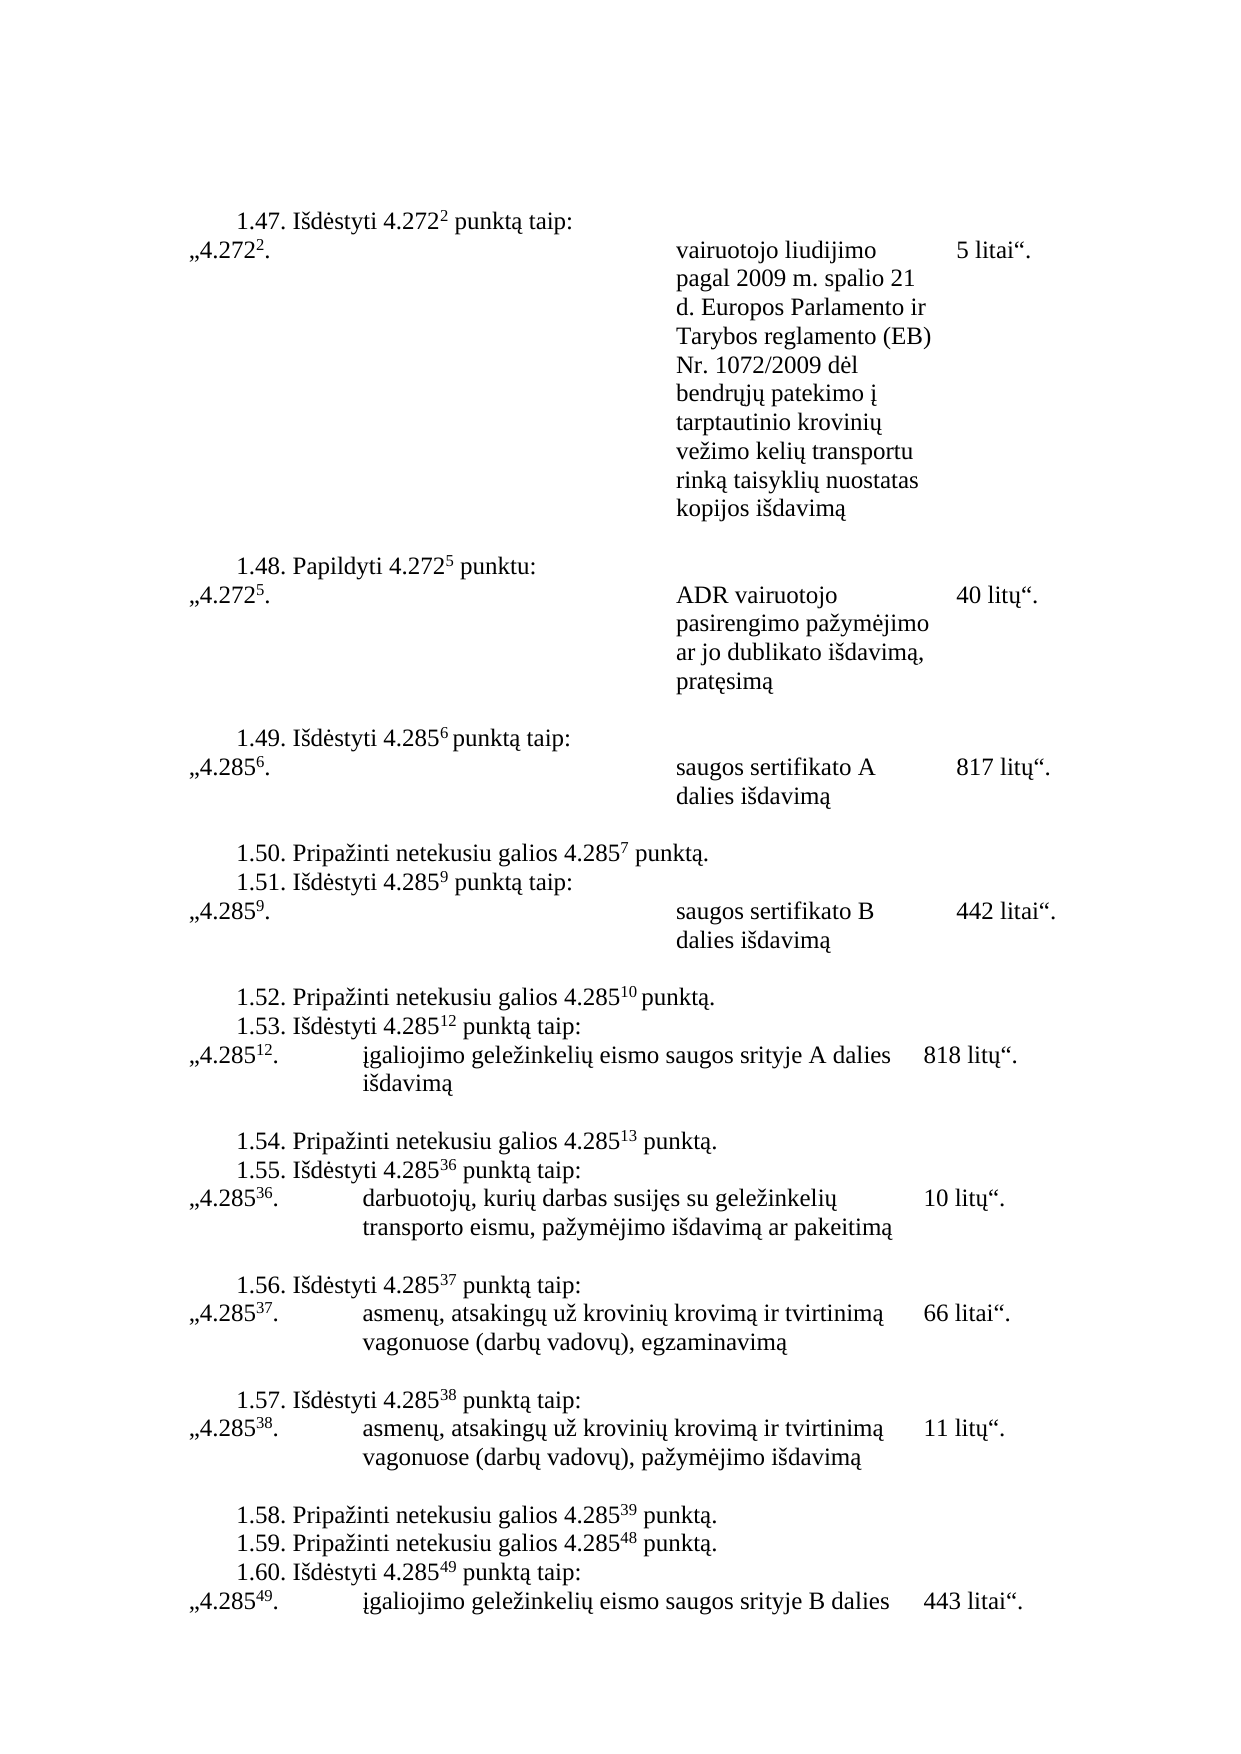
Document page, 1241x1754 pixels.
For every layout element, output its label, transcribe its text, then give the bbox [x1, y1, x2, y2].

table_header 11 litų“. [912, 1414, 1122, 1471]
text 1.54. Pripažinti netekusiu galios 4.28513 punktą. [177, 1126, 1181, 1155]
text 1.59. Pripažinti netekusiu galios 4.28548 punktą. [177, 1528, 1181, 1557]
table_header 443 litai“. [912, 1586, 1122, 1615]
table_header 442 litai“. [945, 896, 1144, 953]
table_header ADR vairuotojo pasirengimo pažymėjimo ar jo dublikato išdavimą, pratęsimą [665, 580, 945, 695]
table_header vairuotojo liudijimo pagal 2009 m. spalio 21 d. Europos Parlamento ir Tarybos reglamento (EB) Nr. 1072/2009 dėl bendrųjų patekimo į tarptautinio krovinių vežimo kelių transportu rinką taisyklių nuostatas kopijos išdavimą [665, 235, 945, 522]
table_header įgaliojimo geležinkelių eismo saugos srityje B dalies [351, 1586, 912, 1615]
table_header „4.28549. [177, 1586, 351, 1615]
table_header saugos sertifikato B dalies išdavimą [665, 896, 945, 953]
table_header 5 litai“. [945, 235, 1144, 522]
table_header „4.2725. [177, 580, 664, 695]
table_header „4.2722. [177, 235, 664, 522]
table_header 66 litai“. [912, 1299, 1122, 1356]
text 1.60. Išdėstyti 4.28549 punktą taip: [177, 1557, 1181, 1586]
text 1.57. Išdėstyti 4.28538 punktą taip: [177, 1385, 1181, 1413]
table_header 40 litų“. [945, 580, 1144, 695]
text 1.48. Papildyti 4.2725 punktu: [177, 551, 1181, 580]
text 1.52. Pripažinti netekusiu galios 4.28510 punktą. [177, 982, 1181, 1011]
table_header darbuotojų, kurių darbas susijęs su geležinkelių transporto eismu, pažymėjimo išdavimą ar pakeitimą [351, 1184, 912, 1241]
text 1.56. Išdėstyti 4.28537 punktą taip: [177, 1270, 1181, 1298]
table_header 817 litų“. [945, 752, 1144, 810]
text 1.49. Išdėstyti 4.2856 punktą taip: [177, 723, 1181, 752]
table_header saugos sertifikato A dalies išdavimą [665, 752, 945, 810]
table_header asmenų, atsakingų už krovinių krovimą ir tvirtinimą vagonuose (darbų vadovų), egzaminavimą [351, 1299, 912, 1356]
table_header 818 litų“. [912, 1040, 1122, 1097]
table_header „4.28538. [177, 1414, 351, 1471]
text 1.50. Pripažinti netekusiu galios 4.2857 punktą. [177, 838, 1181, 867]
table_header „4.2859. [177, 896, 664, 953]
table_header „4.28537. [177, 1299, 351, 1356]
table_header „4.28536. [177, 1184, 351, 1241]
table_header „4.28512. [177, 1040, 351, 1097]
table_header „4.2856. [177, 752, 664, 810]
table_header 10 litų“. [912, 1184, 1122, 1241]
text 1.47. Išdėstyti 4.2722 punktą taip: [177, 206, 1181, 235]
text 1.51. Išdėstyti 4.2859 punktą taip: [177, 867, 1181, 896]
table_header įgaliojimo geležinkelių eismo saugos srityje A dalies išdavimą [351, 1040, 912, 1097]
text 1.53. Išdėstyti 4.28512 punktą taip: [177, 1011, 1181, 1040]
text 1.58. Pripažinti netekusiu galios 4.28539 punktą. [177, 1500, 1181, 1528]
text 1.55. Išdėstyti 4.28536 punktą taip: [177, 1155, 1181, 1183]
table_header asmenų, atsakingų už krovinių krovimą ir tvirtinimą vagonuose (darbų vadovų), pažymėjimo išdavimą [351, 1414, 912, 1471]
